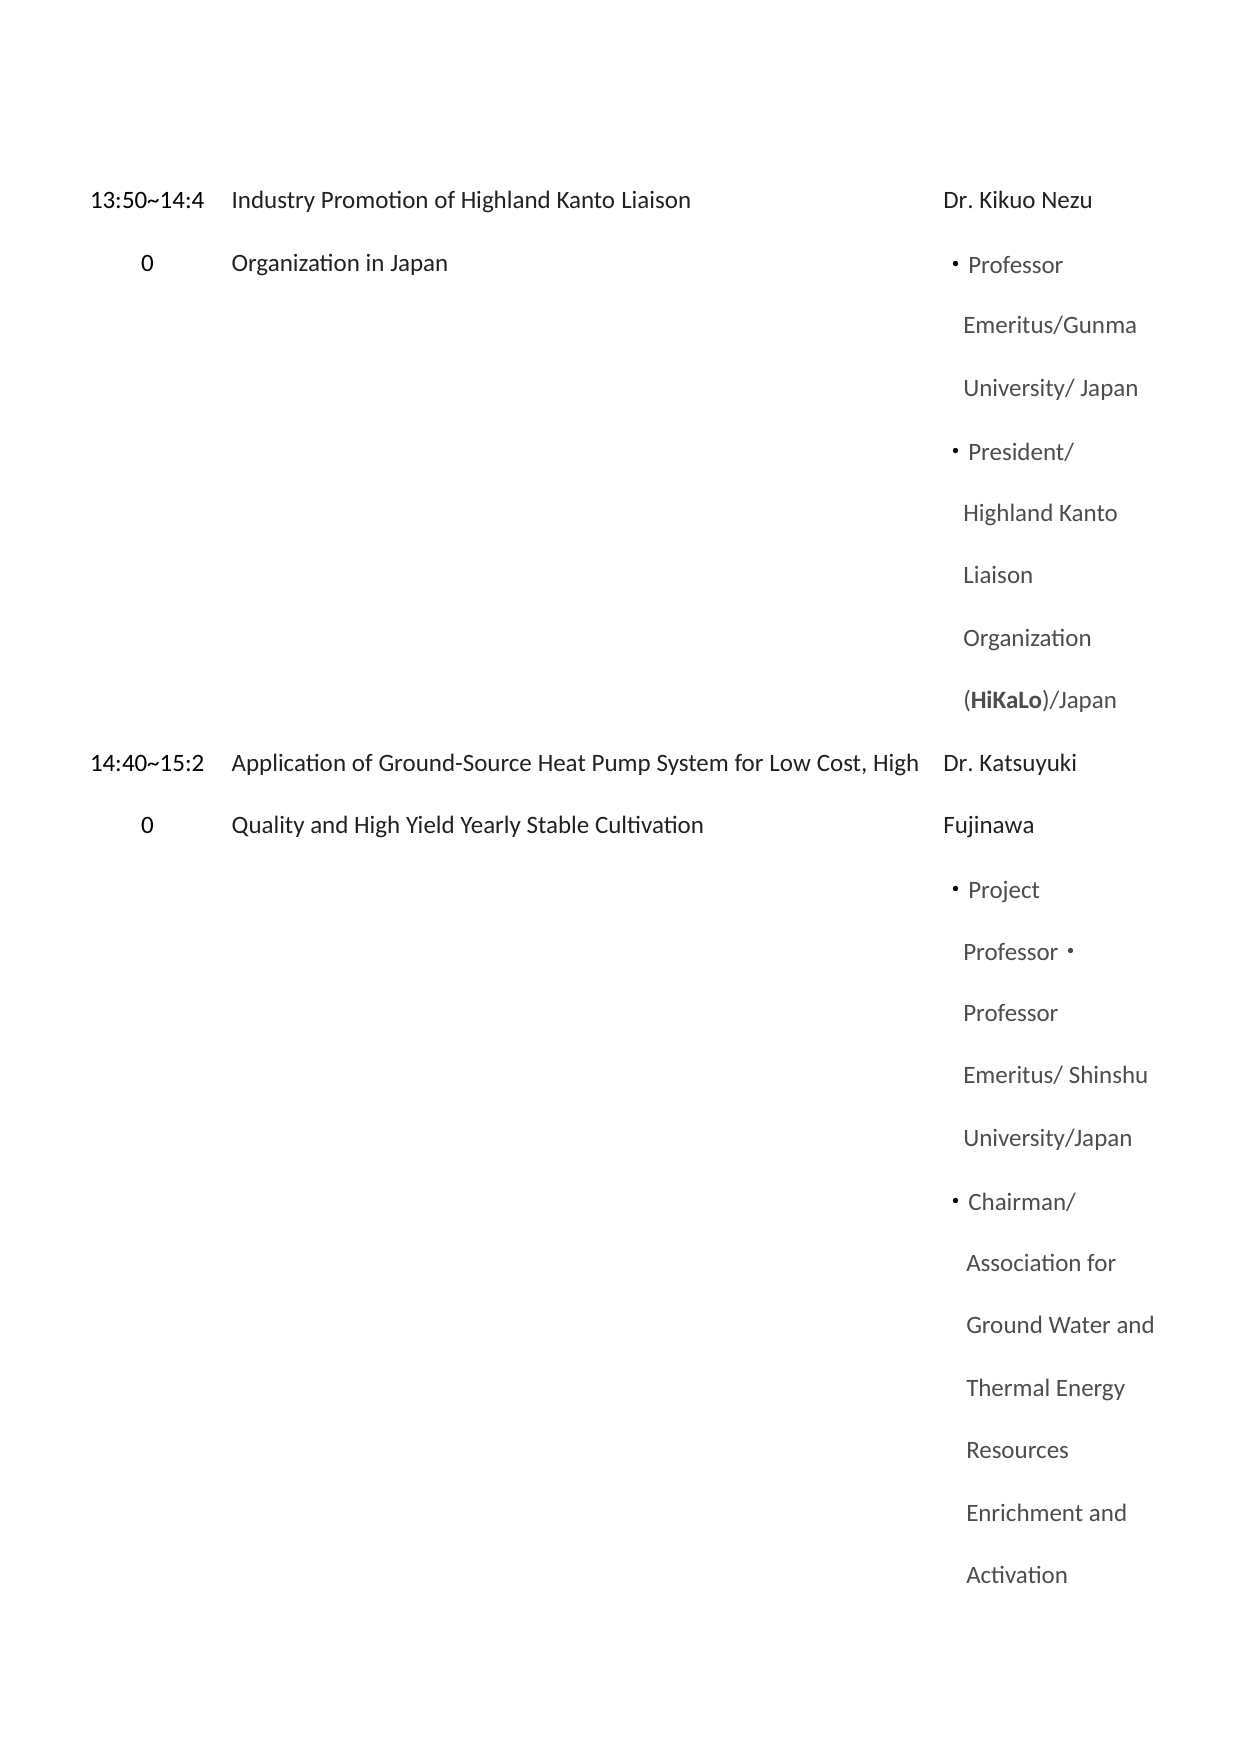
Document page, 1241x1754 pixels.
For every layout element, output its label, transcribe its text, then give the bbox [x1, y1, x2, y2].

table_cell 14:40~15:20 [74, 721, 220, 1596]
table_cell Application of Ground-Source Heat Pump System for Low Cost, High Quality and High Yield Yearly Stable Cultivation [220, 721, 932, 1596]
table_cell Dr. Katsuyuki Fujinawa ・Project Professor・Professor Emeritus/ Shinshu University/Japan ・Chairman/ Association for Ground Water and Thermal Energy Resources Enrichment and Activation [932, 721, 1167, 1596]
table_cell Dr. Kikuo Nezu ・Professor Emeritus/Gunma University/ Japan ・President/Highland Kanto Liaison Organization (HiKaLo)/Japan [932, 158, 1167, 721]
table_cell 13:50~14:40 [74, 158, 220, 721]
table_cell Industry Promotion of Highland Kanto Liaison Organization in Japan [220, 158, 932, 721]
